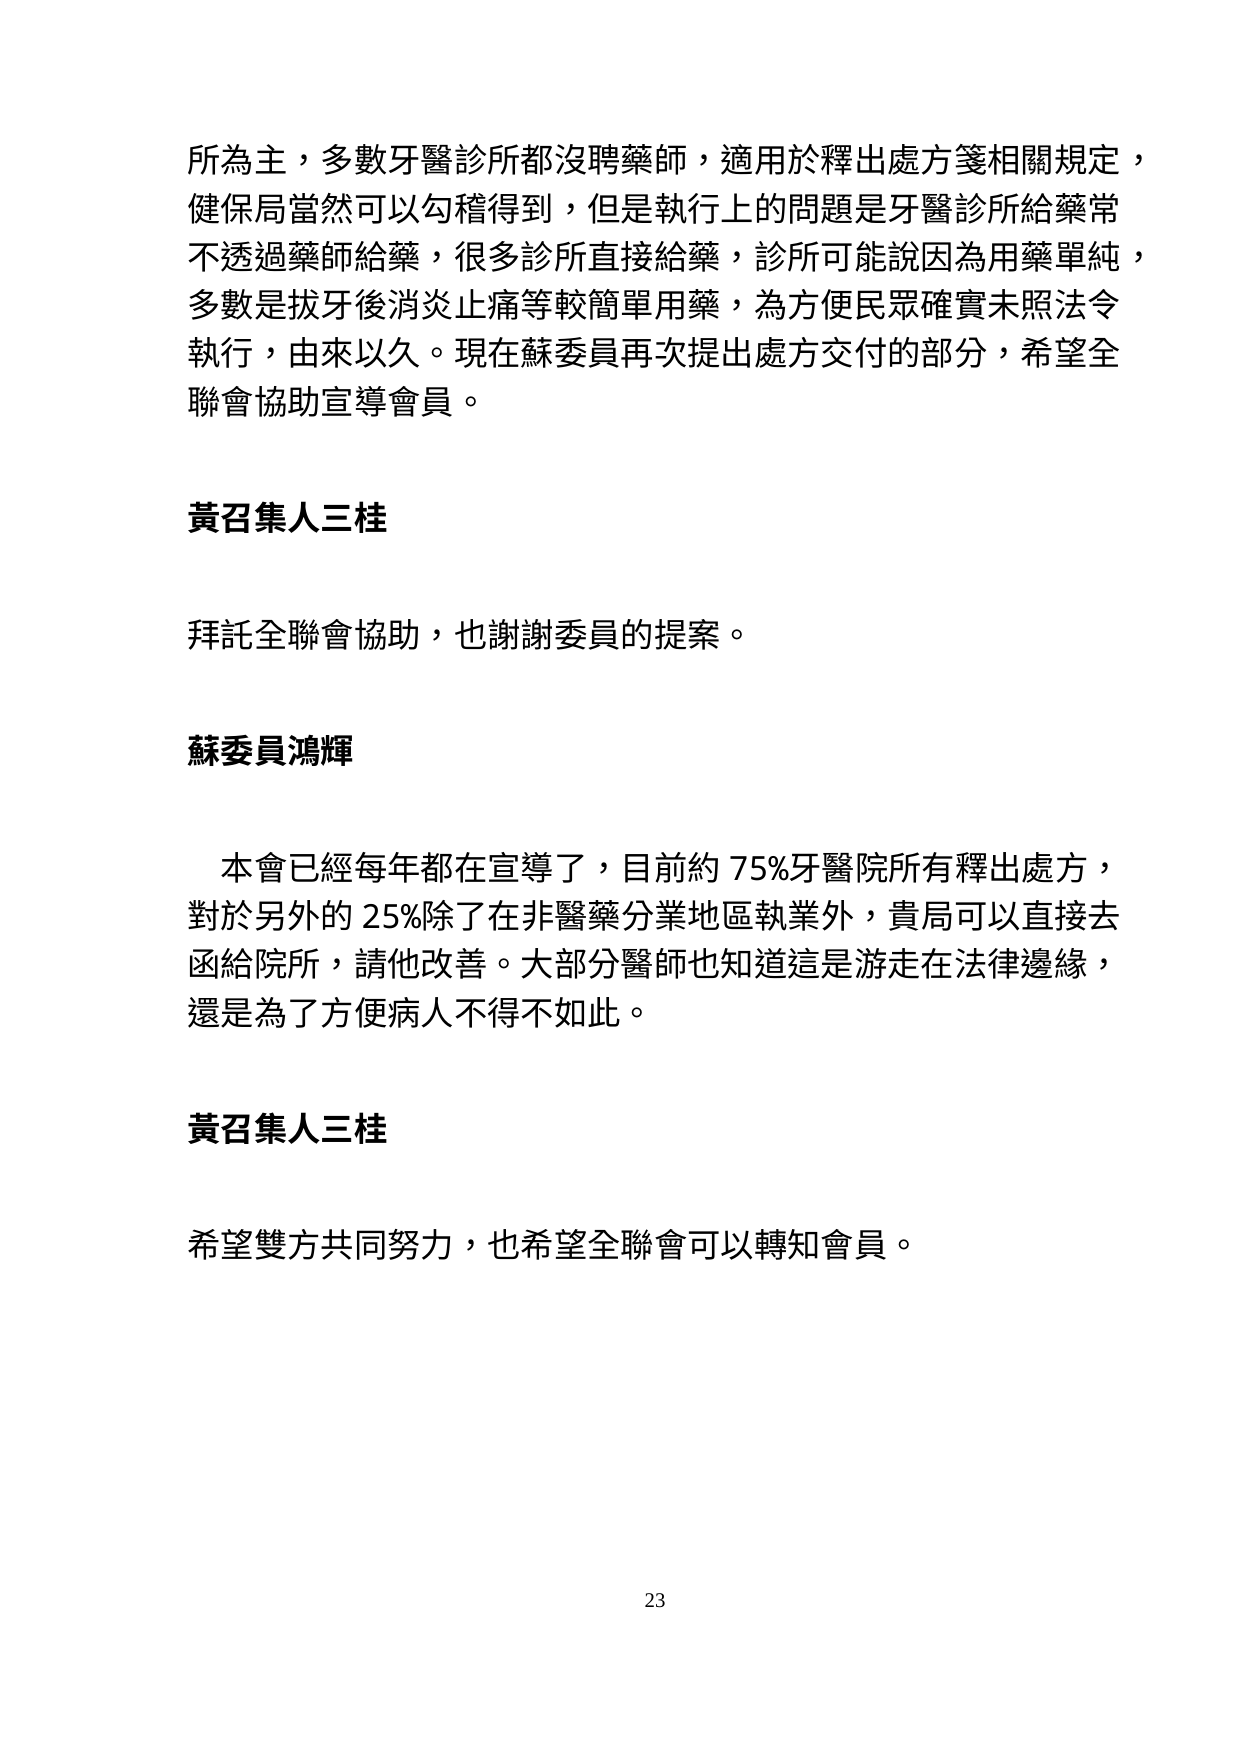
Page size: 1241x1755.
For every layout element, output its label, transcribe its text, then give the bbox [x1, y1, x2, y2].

text 本會已經每年都在宣導了，目前約75%牙醫院所有釋出處方，對於另外的25%除了在非醫藥分業地區執業外，貴局可以直接去函給院所，請他改善。大部分醫師也知道這是游走在法律邊緣，還是為了方便病人不得不如此。 [187, 841, 1122, 1034]
text 據了解藥師公會全聯會代表提出臨時動議，主要是針對牙醫診所為主，多數牙醫診所都沒聘藥師，適用於釋出處方箋相關規定，健保局當然可以勾稽得到，但是執行上的問題是牙醫診所給藥常不透過藥師給藥，很多診所直接給藥，診所可能說因為用藥單純，多數是拔牙後消炎止痛等較簡單用藥，為方便民眾確實未照法令執行，由來以久。現在蘇委員再次提出處方交付的部分，希望全聯會協助宣導會員。 [187, 134, 1122, 424]
text 黃召集人三桂 [187, 1103, 1122, 1151]
text 黃召集人三桂 [187, 492, 1122, 540]
text 蘇委員鴻輝 [187, 725, 1122, 773]
text 希望雙方共同努力，也希望全聯會可以轉知會員。 [187, 1219, 1122, 1267]
text 拜託全聯會協助，也謝謝委員的提案。 [187, 608, 1122, 657]
